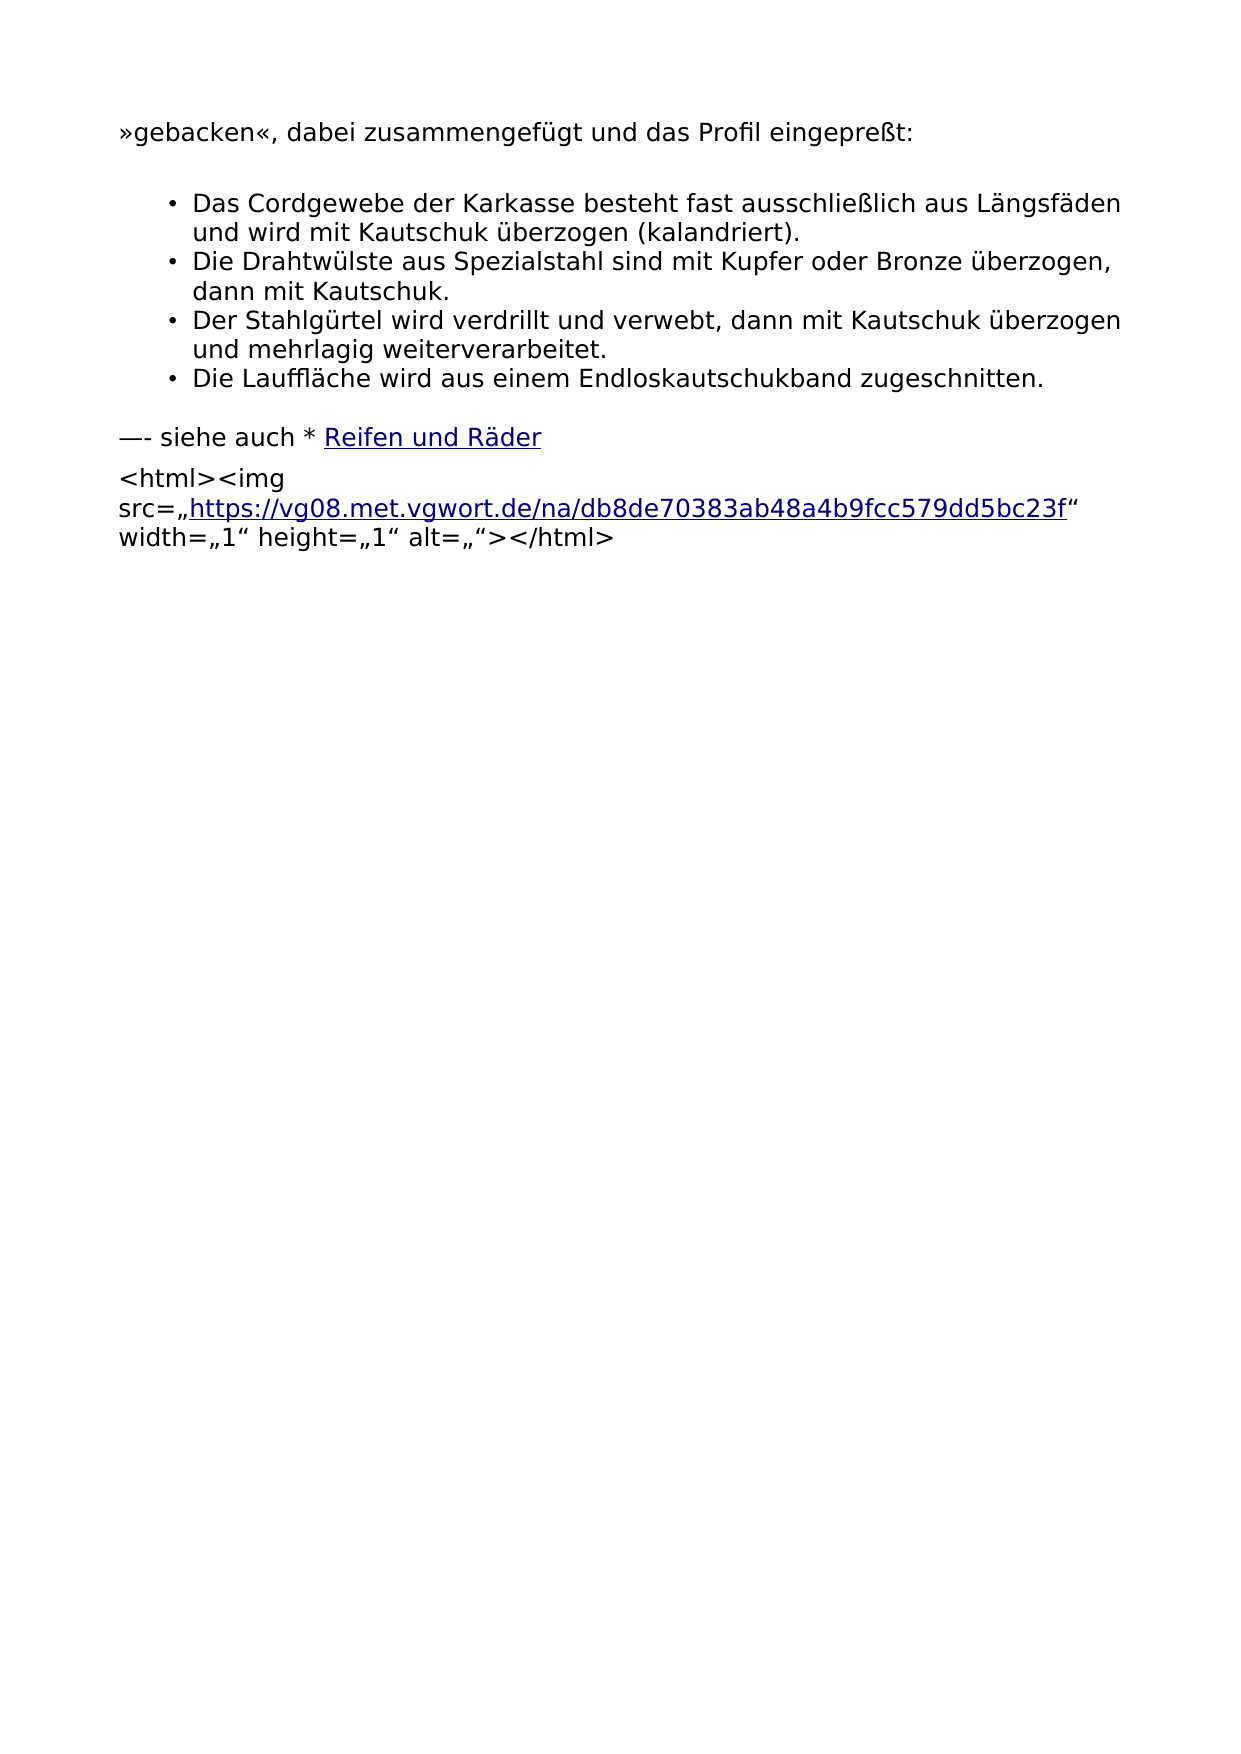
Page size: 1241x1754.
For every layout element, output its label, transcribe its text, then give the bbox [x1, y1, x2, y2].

list Der Stahlgürtel wird verdrillt und verwebt, dann mit Kautschuk überzogen und mehrlagig weiterverarbeitet. [177, 306, 1122, 364]
list Die Lauffläche wird aus einem Endloskautschukband zugeschnitten. [177, 364, 1122, 393]
list Das Cordgewebe der Karkasse besteht fast ausschließlich aus Längsfäden und wird mit Kautschuk überzogen (kalandriert). [177, 189, 1122, 248]
text —- siehe auch * Reifen und Räder [118, 423, 1122, 452]
text <html><img src=„https://vg08.met.vgwort.de/na/db8de70383ab48a4b9fcc579dd5bc23f“ width=„1“ height=„1“ alt=„“></html> [118, 464, 1122, 552]
text »gebacken«, dabei zusammengefügt und das Profil eingepreßt: [118, 118, 1122, 147]
list Die Drahtwülste aus Spezialstahl sind mit Kupfer oder Bronze überzogen, dann mit Kautschuk. [177, 248, 1122, 306]
